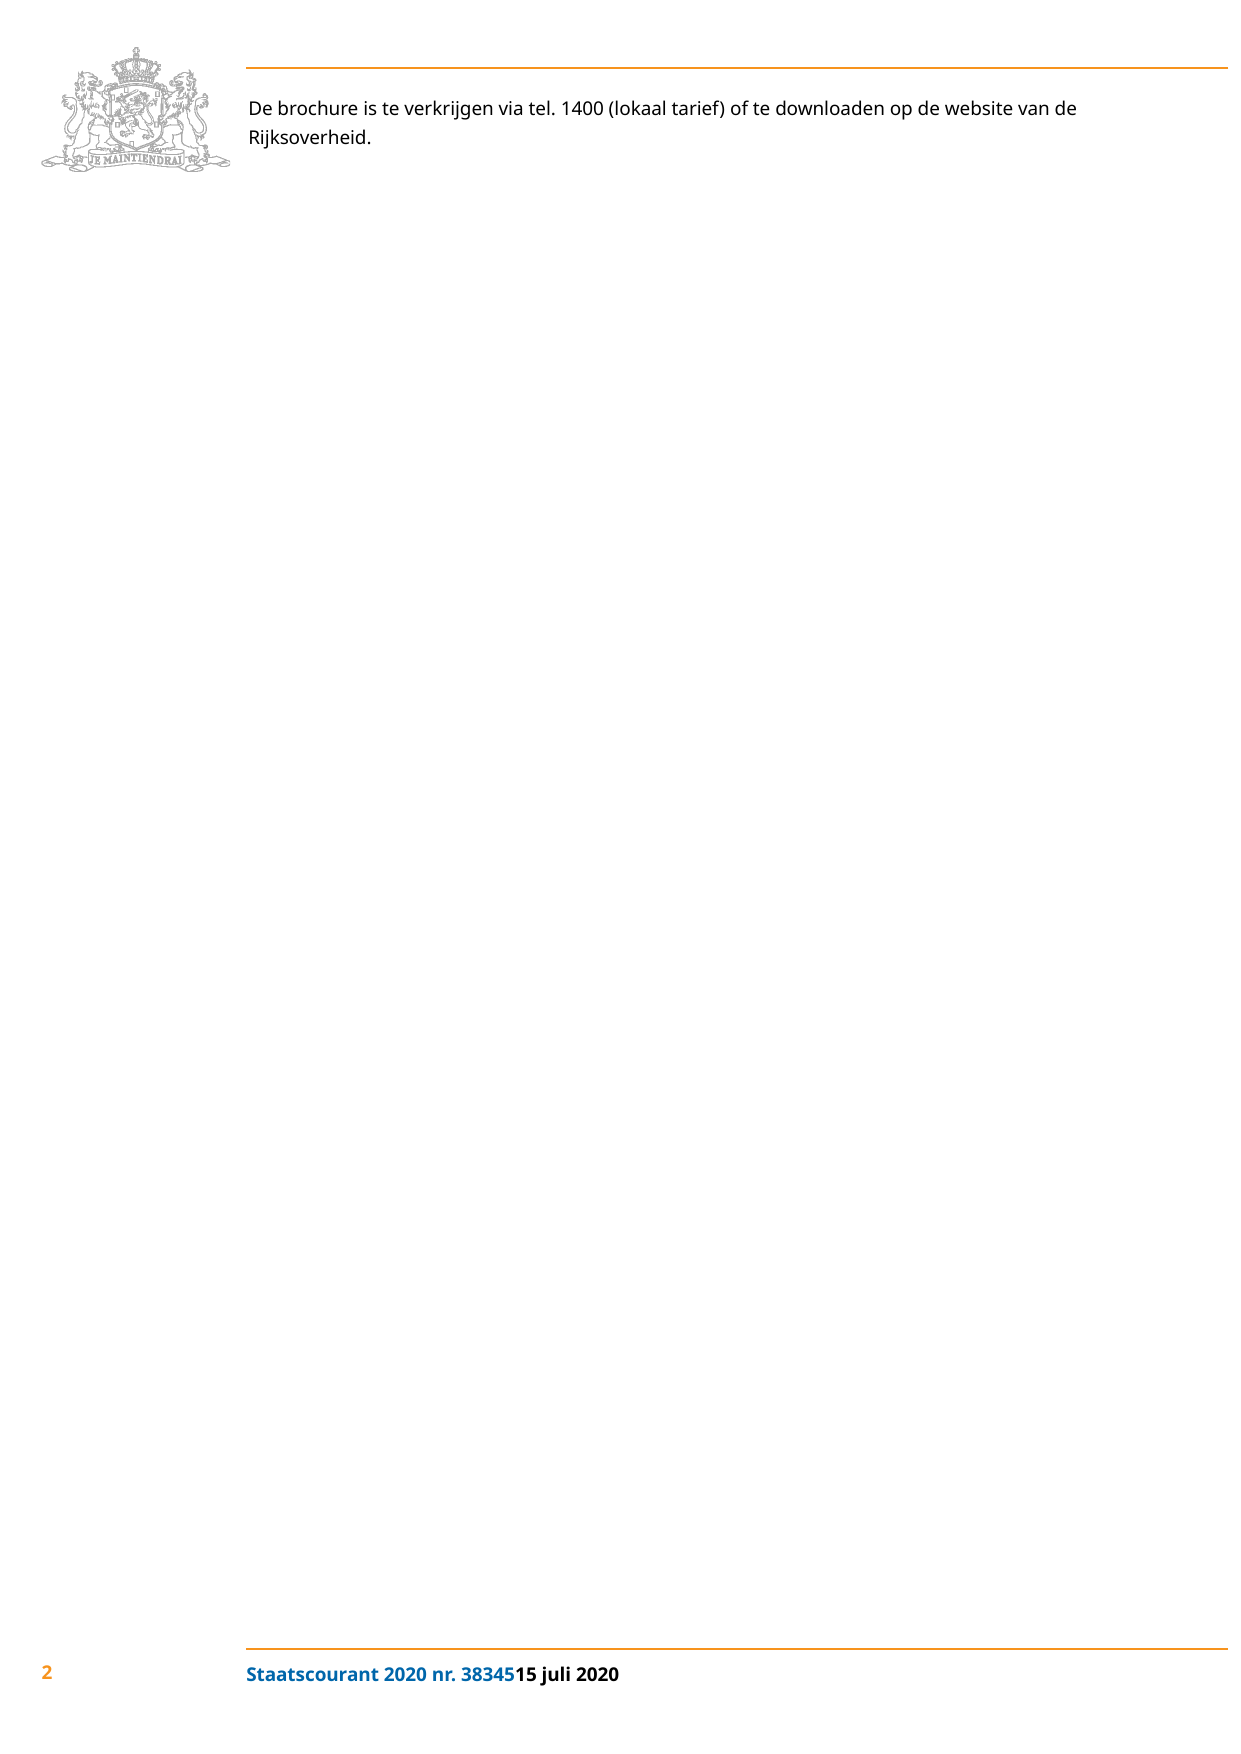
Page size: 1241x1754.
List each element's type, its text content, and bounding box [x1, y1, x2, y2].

picture [41, 47, 231, 172]
text De brochure is te verkrijgen via tel. 1400 (lokaal tarief) of te downloaden op de website van de Rijksoverheid. [248, 95, 1152, 150]
